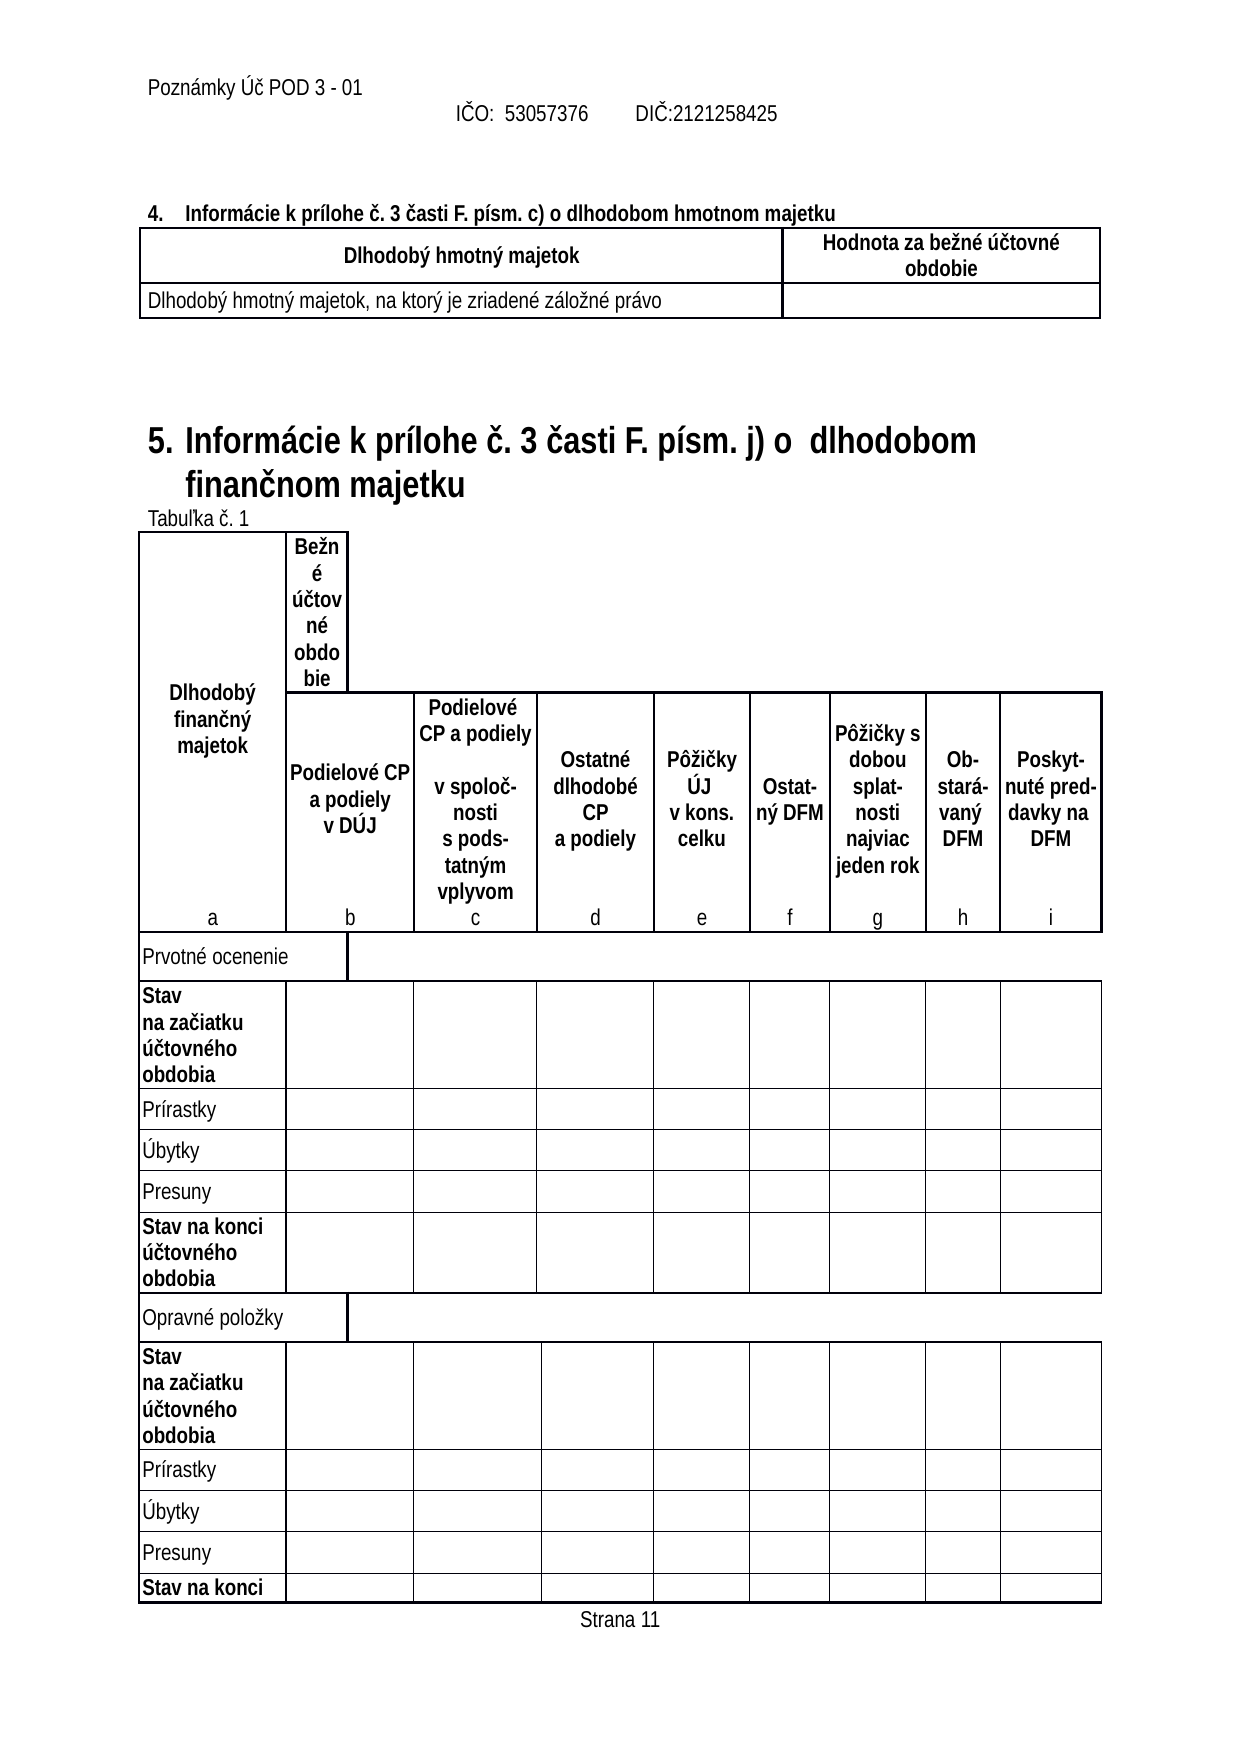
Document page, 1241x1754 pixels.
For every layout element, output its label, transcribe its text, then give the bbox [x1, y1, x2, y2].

table_cell [830, 1343, 925, 1448]
table_cell g [831, 904, 925, 931]
table_cell Presuny [140, 1532, 285, 1572]
table_cell [542, 1343, 653, 1448]
table_cell Prvotné ocenenie [140, 933, 346, 980]
table_header Dlhodobý hmotný majetok [141, 229, 781, 282]
table_cell [926, 1532, 1000, 1572]
table_cell Podielové CP a podiely v spoloč-nosti s pods-tatným vplyvom [415, 694, 536, 904]
table_header [349, 531, 1101, 691]
table_cell [287, 1532, 413, 1572]
table_cell Poskyt-nuté pred-davky na DFM [1001, 694, 1100, 904]
title Informácie k prílohe č. 3 časti F. písm. j) o dlhodobom finančnom majetku [148, 419, 1092, 505]
table_cell [287, 1213, 413, 1292]
text Tabuľka č. 1 [148, 505, 1092, 531]
table_cell [830, 1450, 925, 1490]
table_cell [287, 1343, 413, 1448]
table_cell [414, 1130, 536, 1170]
table_cell [926, 982, 1000, 1087]
table_cell [542, 1450, 653, 1490]
table_cell [287, 1089, 413, 1129]
table_cell Úbytky [140, 1130, 285, 1170]
table_cell [1001, 1213, 1101, 1292]
table_cell [750, 1343, 829, 1448]
table_header Dlhodobý finančný majetok [140, 533, 285, 904]
table_cell [1001, 1491, 1101, 1531]
table_cell Pôžičky ÚJ v kons. celku [655, 694, 749, 904]
table_cell [750, 982, 829, 1087]
table_cell [542, 1532, 653, 1572]
table_cell [1001, 1574, 1101, 1601]
table_cell [1001, 1171, 1101, 1212]
table_cell Ostat-ný DFM [751, 694, 829, 904]
table_cell Úbytky [140, 1491, 285, 1531]
table_cell [750, 1450, 829, 1490]
table_cell Prírastky [140, 1450, 285, 1490]
table_cell Podielové CP a podiely v DÚJ [287, 694, 413, 904]
table_cell [414, 1532, 541, 1572]
list Informácie k prílohe č. 3 časti F. písm. c) o dlhodobom hmotnom majetku [148, 200, 1092, 227]
table_cell [830, 1574, 925, 1601]
table_cell c [415, 904, 536, 931]
table_cell [654, 1130, 749, 1170]
table_cell [1001, 1532, 1101, 1572]
table_cell [654, 1532, 749, 1572]
table_cell Stav na konci [140, 1574, 285, 1601]
table_cell [750, 1130, 829, 1170]
table_cell [537, 1089, 653, 1129]
table_cell [1001, 1130, 1101, 1170]
table_cell Stav na začiatku účtovného obdobia [140, 1343, 285, 1448]
table_cell [830, 1171, 925, 1212]
table_cell [926, 1130, 1000, 1170]
table_cell b [287, 904, 413, 931]
table_cell d [538, 904, 653, 931]
table_header Bežné účtovné obdobie [287, 533, 346, 691]
table_cell [414, 1491, 541, 1531]
table_cell [287, 982, 413, 1087]
table_cell [654, 1089, 749, 1129]
table_cell h [927, 904, 999, 931]
table_cell Stav na začiatku účtovného obdobia [140, 982, 285, 1087]
table_cell [1001, 1343, 1101, 1448]
table_cell [654, 982, 749, 1087]
table_cell [542, 1491, 653, 1531]
table_cell [542, 1574, 653, 1601]
table_cell [414, 1574, 541, 1601]
table_cell [287, 1574, 413, 1601]
table_cell [926, 1491, 1000, 1531]
table_cell [349, 933, 1101, 980]
table_cell Dlhodobý hmotný majetok, na ktorý je zriadené záložné právo [141, 284, 781, 317]
table_cell [926, 1574, 1000, 1601]
table_cell Ob-stará-vaný DFM [927, 694, 999, 904]
table_cell [926, 1089, 1000, 1129]
table_cell [654, 1343, 749, 1448]
table_cell [830, 1491, 925, 1531]
table_cell Ostatné dlhodobé CP a podiely [538, 694, 653, 904]
table_cell Opravné položky [140, 1294, 346, 1341]
table_cell [414, 1213, 536, 1292]
table_cell [750, 1213, 829, 1292]
table_cell [750, 1574, 829, 1601]
table_cell [537, 1130, 653, 1170]
table_cell [750, 1532, 829, 1572]
table_cell [926, 1213, 1000, 1292]
table_cell [830, 982, 925, 1087]
table_cell [830, 1213, 925, 1292]
table_cell [414, 1343, 541, 1448]
table_cell [750, 1171, 829, 1212]
table_cell [287, 1491, 413, 1531]
table_cell [537, 982, 653, 1087]
table_cell [750, 1089, 829, 1129]
table_cell [784, 284, 1099, 317]
table_cell [349, 1294, 1101, 1341]
table_cell [830, 1130, 925, 1170]
table_cell [750, 1491, 829, 1531]
table_cell a [140, 904, 285, 931]
table_cell [926, 1343, 1000, 1448]
table_cell [287, 1450, 413, 1490]
table_cell [414, 1089, 536, 1129]
table_cell i [1001, 904, 1100, 931]
table_cell f [751, 904, 829, 931]
table_cell [414, 1171, 536, 1212]
table_cell Pôžičky s dobou splat-nosti najviac jeden rok [831, 694, 925, 904]
table_cell [830, 1532, 925, 1572]
table_cell [1001, 1450, 1101, 1490]
table_cell [537, 1213, 653, 1292]
table_header Hodnota za bežné účtovné obdobie [784, 229, 1099, 282]
table_cell [414, 982, 536, 1087]
table_cell [654, 1171, 749, 1212]
table_cell [830, 1089, 925, 1129]
table_cell [414, 1450, 541, 1490]
table_cell [654, 1491, 749, 1531]
table_cell [926, 1171, 1000, 1212]
table_cell e [655, 904, 749, 931]
table_cell [287, 1130, 413, 1170]
table_cell Prírastky [140, 1089, 285, 1129]
table_cell [926, 1450, 1000, 1490]
table_cell [654, 1574, 749, 1601]
table_cell [537, 1171, 653, 1212]
table_cell [654, 1213, 749, 1292]
table_cell Presuny [140, 1171, 285, 1212]
table_cell [1001, 1089, 1101, 1129]
table_cell [1001, 982, 1101, 1087]
table_cell Stav na konci účtovného obdobia [140, 1213, 285, 1292]
table_cell [654, 1450, 749, 1490]
table_cell [287, 1171, 413, 1212]
